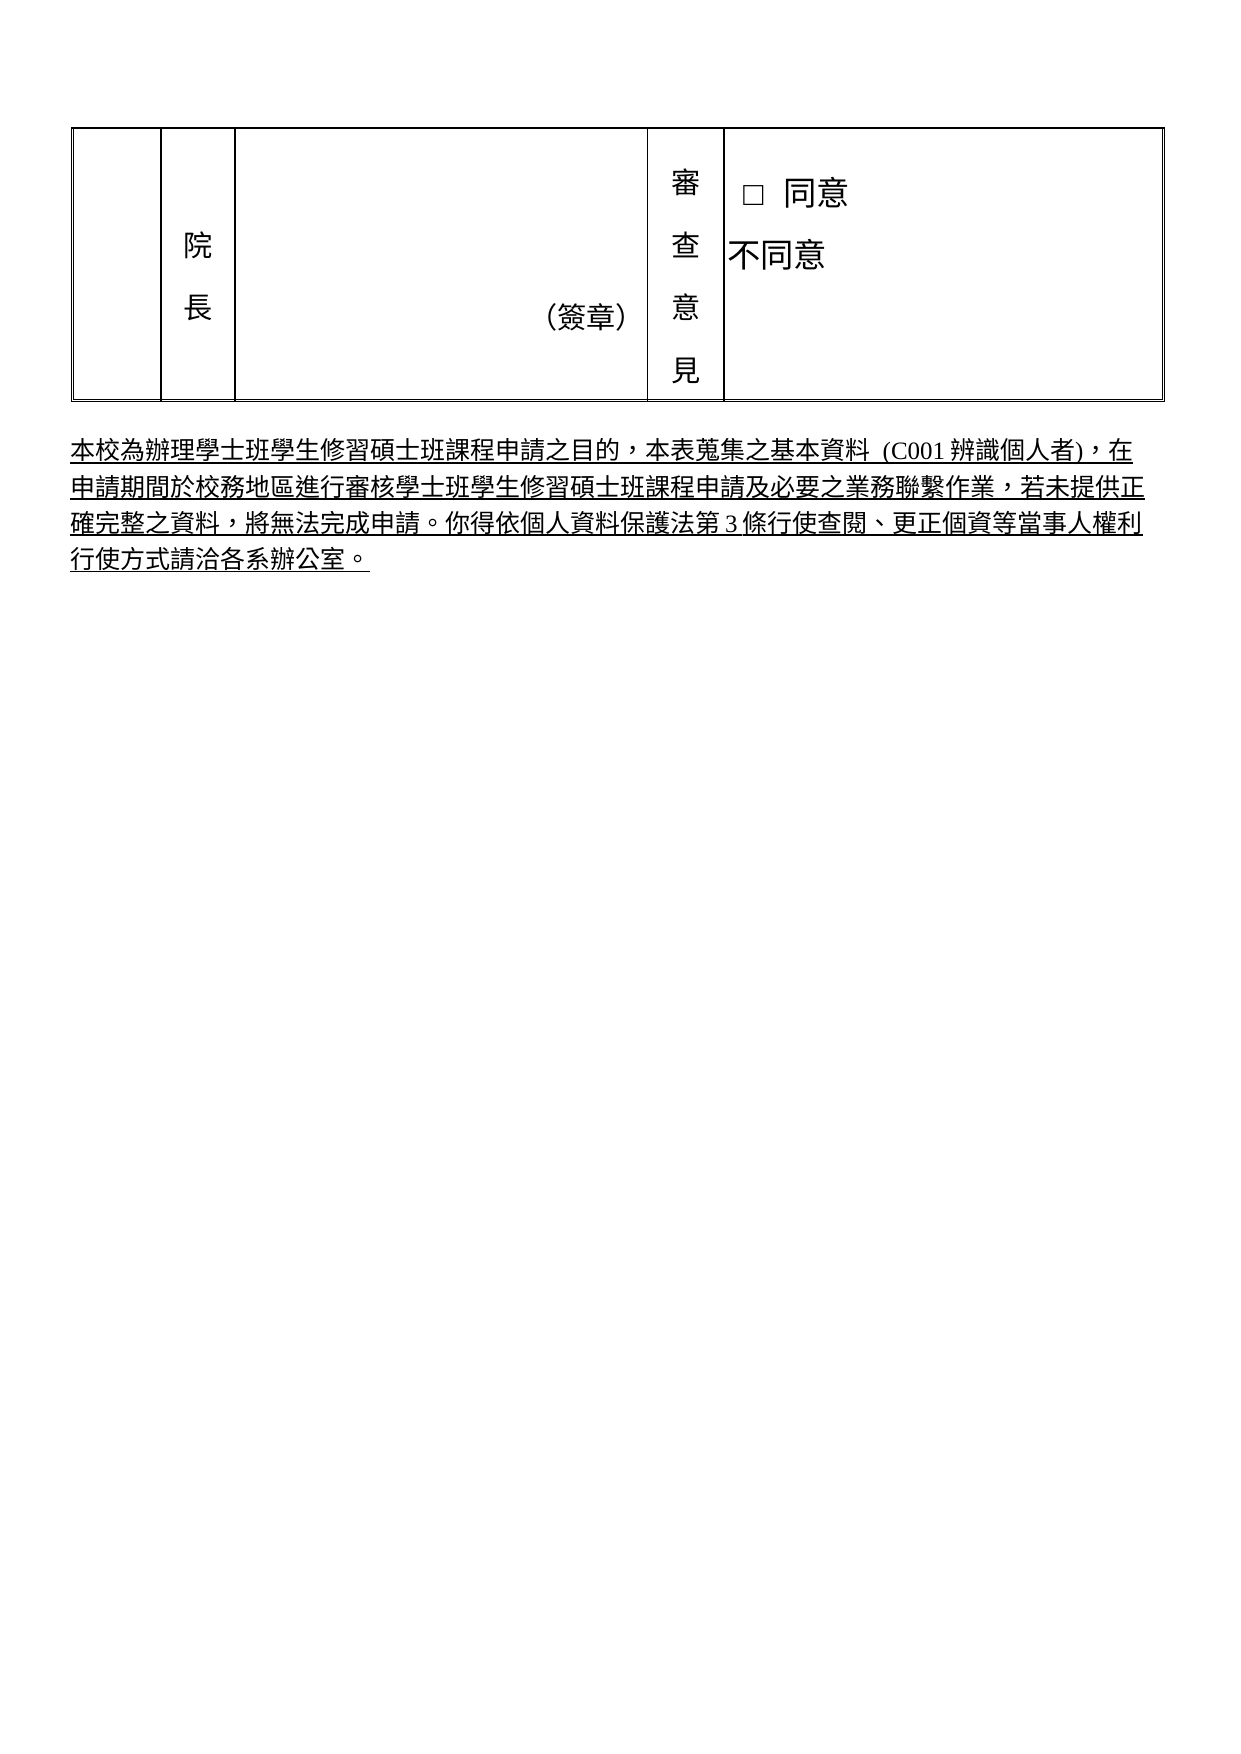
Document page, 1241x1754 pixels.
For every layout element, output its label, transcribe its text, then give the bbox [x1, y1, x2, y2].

table_cell [74, 129, 160, 399]
table_cell （簽章） [236, 129, 647, 399]
table_cell 院 長 [162, 129, 234, 399]
text 本校為辦理學士班學生修習碩士班課程申請之目的，本表蒐集之基本資料 (C001辨識個人者)，在申請期間於校務地區進行審核學士班學生修習碩士班課程申請及必要之業務聯繫作業，若未提供正確完整之資料，將無法完成申請。你得依個人資料保護法第3條行使查閱、更正個資等當事人權利行使方式請洽各系辦公室。 [70, 431, 1152, 576]
table_cell 同意 不同意 [725, 129, 1162, 399]
table_cell 審 查 意 見 [648, 129, 723, 399]
